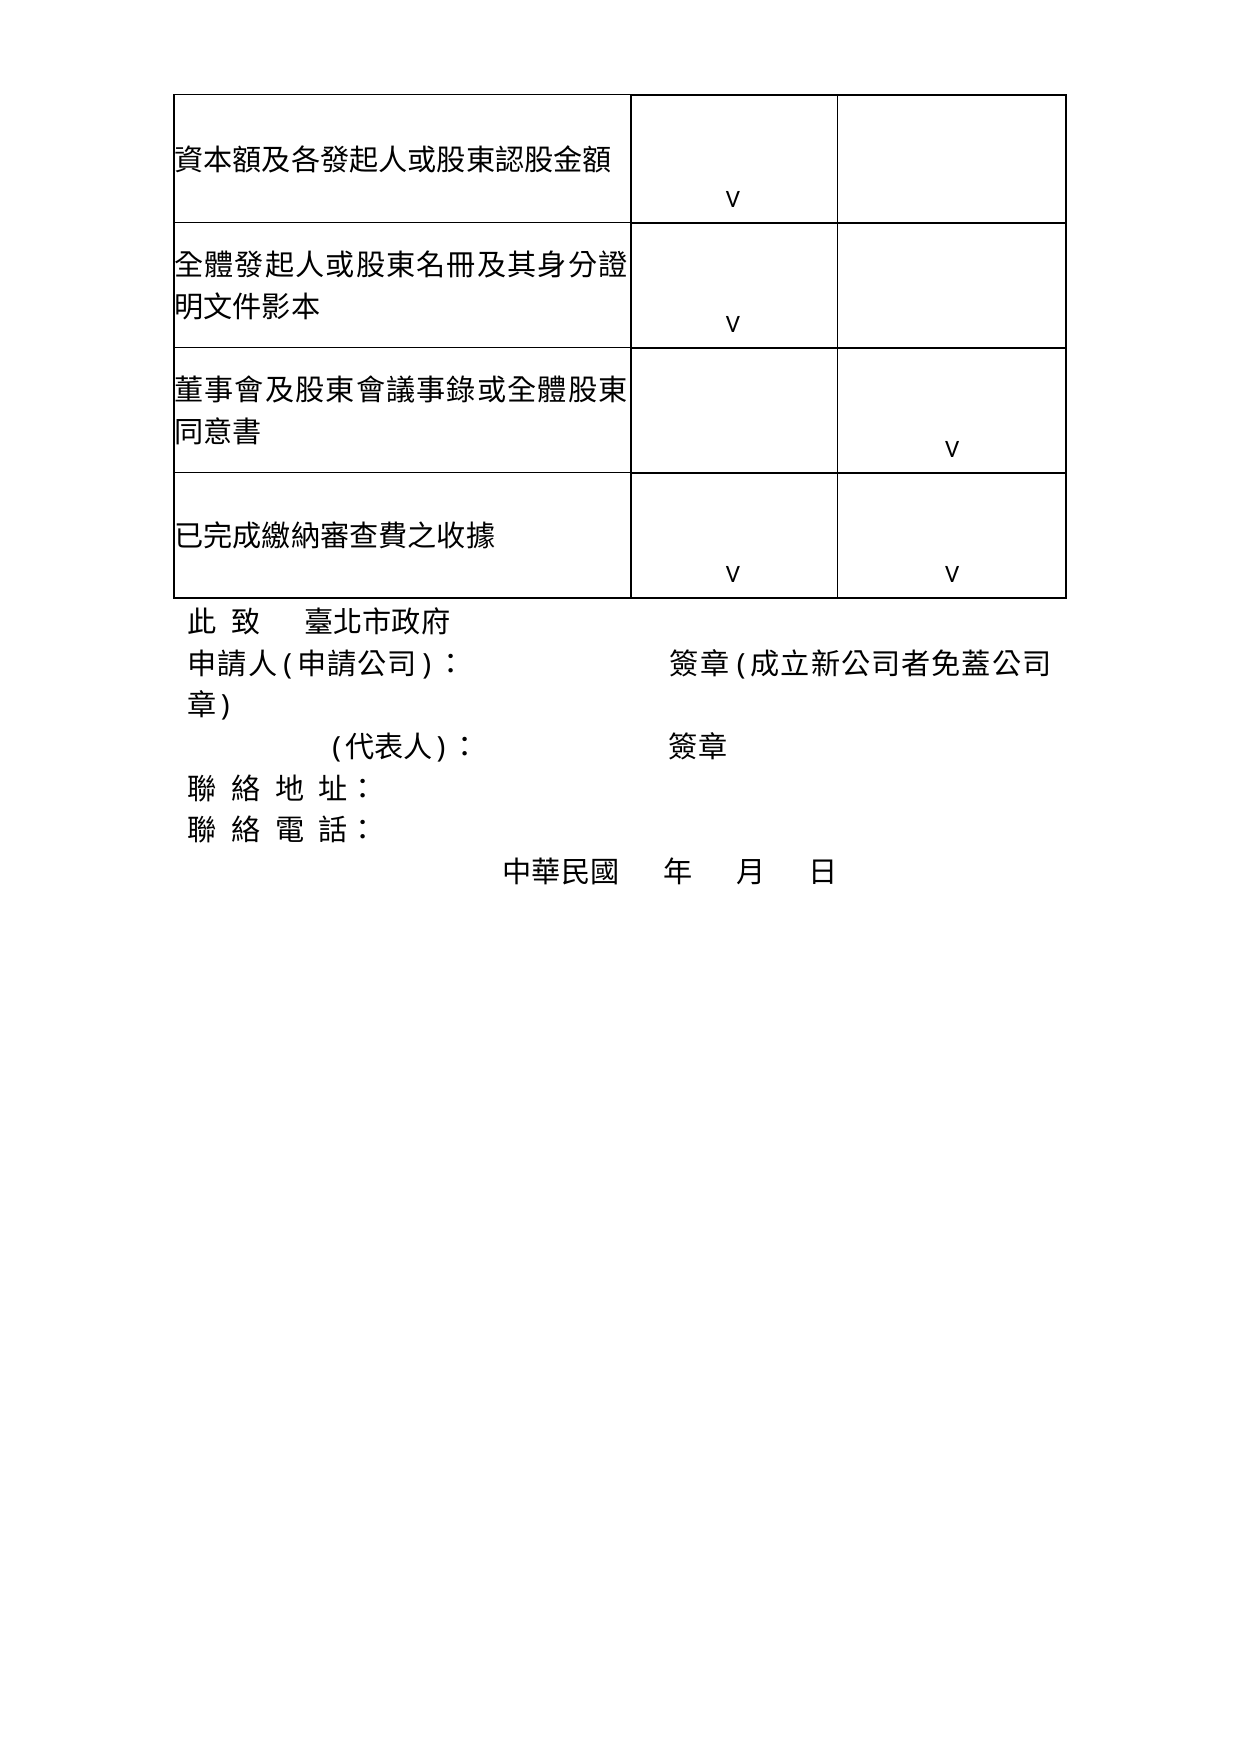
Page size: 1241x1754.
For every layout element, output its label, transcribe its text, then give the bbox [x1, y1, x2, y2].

text 中華民國 年 月 日 [187, 849, 1053, 891]
table_cell 董事會及股東會議事錄或全體股東同意書 [175, 348, 630, 472]
table_cell V [632, 474, 837, 597]
table_cell V [838, 349, 1065, 472]
table_cell 全體發起人或股東名冊及其身分證明文件影本 [175, 223, 630, 347]
text (代表人)： 簽章 [187, 724, 1053, 766]
table_cell 資本額及各發起人或股東認股金額 [175, 95, 630, 222]
table_cell V [838, 474, 1065, 597]
table_cell [632, 349, 837, 472]
text 聯 絡 地 址： [187, 766, 1053, 807]
text 此 致 臺北市政府 [187, 599, 1053, 641]
table_cell V [632, 224, 837, 347]
table_cell [838, 224, 1065, 347]
table_cell V [632, 96, 837, 222]
table_cell [838, 96, 1065, 222]
text 申請人(申請公司)： 簽章(成立新公司者免蓋公司章) [187, 641, 1053, 724]
text 聯 絡 電 話： [187, 807, 1053, 849]
table_cell 已完成繳納審查費之收據 [175, 473, 630, 597]
